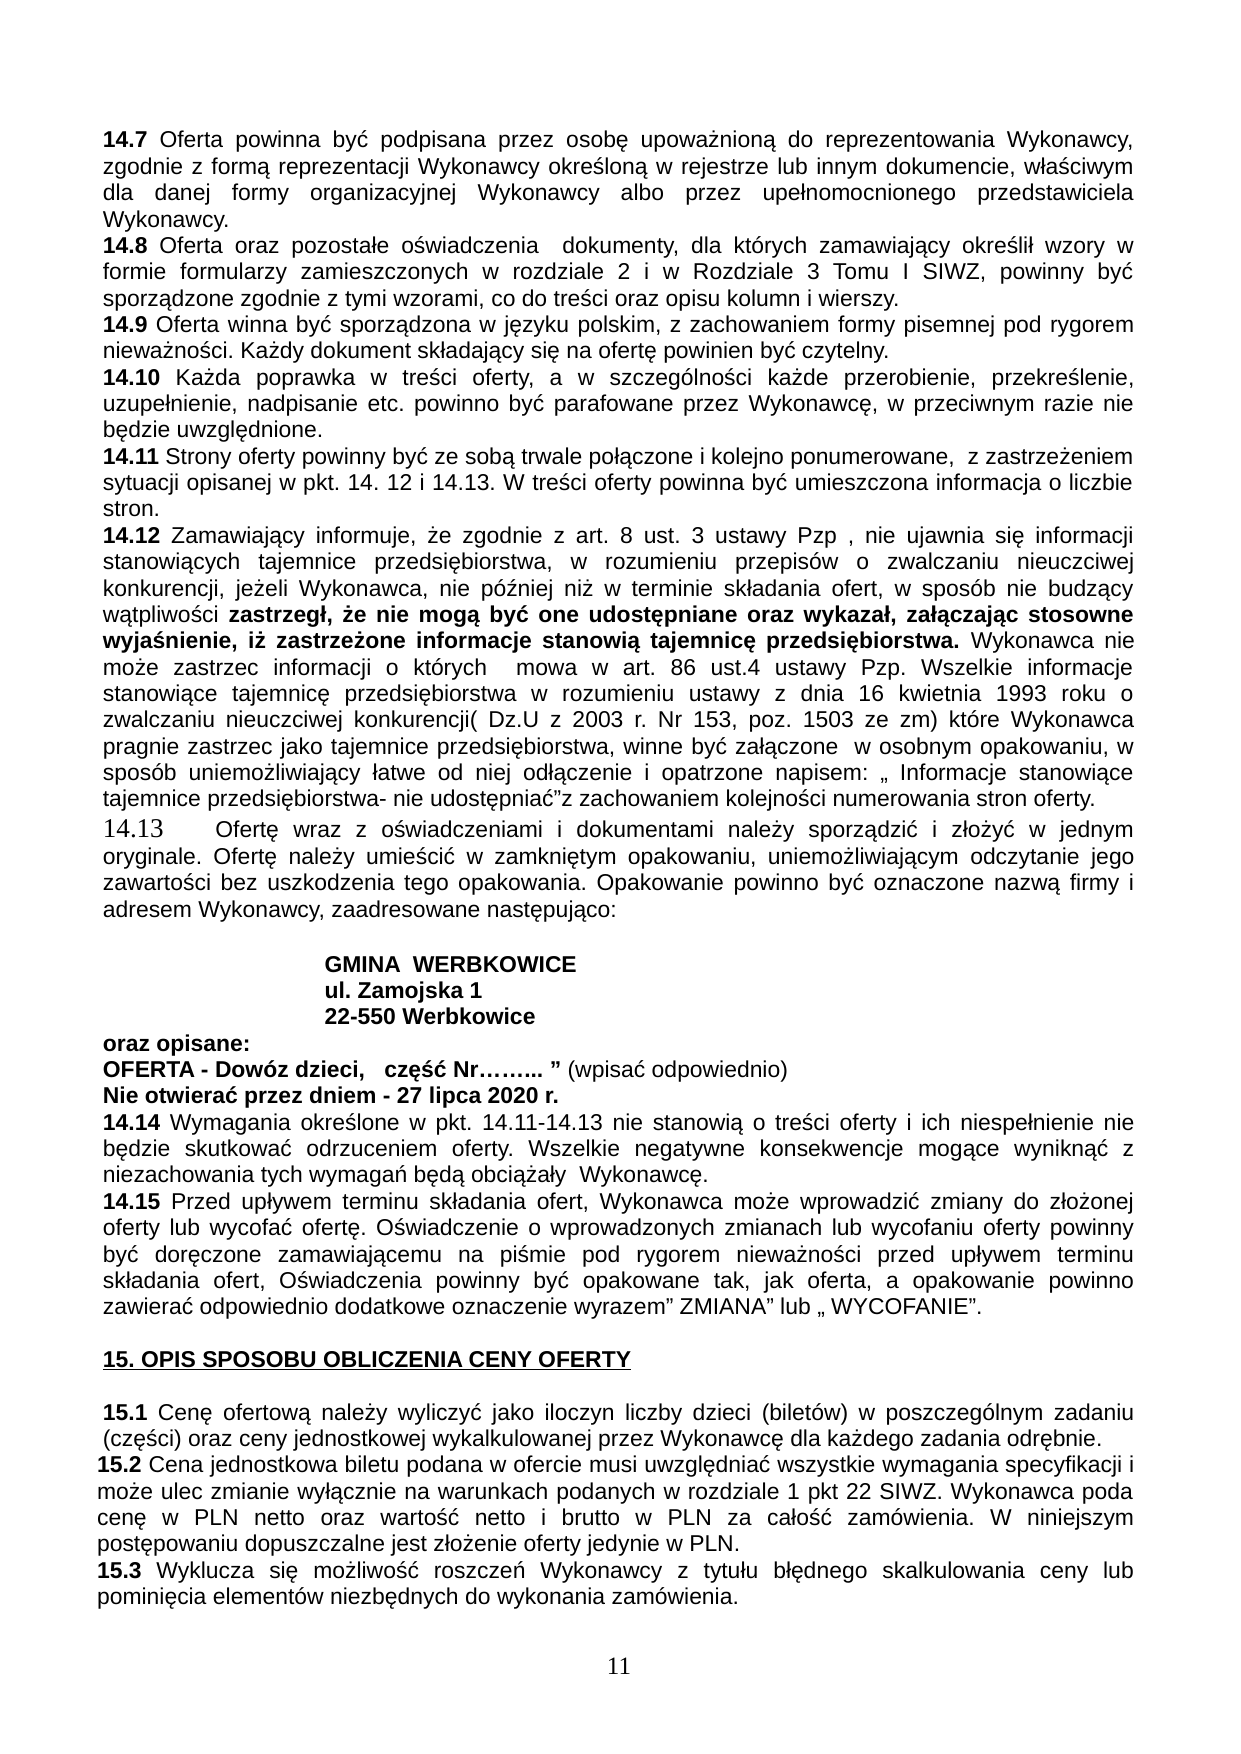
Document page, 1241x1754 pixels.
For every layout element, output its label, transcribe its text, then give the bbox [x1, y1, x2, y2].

list oraz opisane: [103, 1030, 1135, 1056]
list 14.9 Oferta winna być sporządzona w języku polskim, z zachowaniem formy pisemnej pod rygorem nieważności. Każdy dokument składający się na ofertę powinien być czytelny. [103, 311, 1135, 364]
list 15.1 Cenę ofertową należy wyliczyć jako iloczyn liczby dzieci (biletów) w poszczególnym zadaniu (części) oraz ceny jednostkowej wykalkulowanej przez Wykonawcę dla każdego zadania odrębnie. [103, 1399, 1135, 1451]
list Ofertę wraz z oświadczeniami i dokumentami należy sporządzić i złożyć w jednym oryginale. Ofertę należy umieścić w zamkniętym opakowaniu, uniemożliwiającym odczytanie jego zawartości bez uszkodzenia tego opakowania. Opakowanie powinno być oznaczone nazwą firmy i adresem Wykonawcy, zaadresowane następująco: [103, 812, 1135, 922]
list OFERTA - Dowóz dzieci, część Nr……... ” (wpisać odpowiednio) [103, 1056, 1135, 1082]
list ul. Zamojska 1 [103, 977, 1135, 1003]
list 14.15 Przed upływem terminu składania ofert, Wykonawca może wprowadzić zmiany do złożonej oferty lub wycofać ofertę. Oświadczenie o wprowadzonych zmianach lub wycofaniu oferty powinny być doręczone zamawiającemu na piśmie pod rygorem nieważności przed upływem terminu składania ofert, Oświadczenia powinny być opakowane tak, jak oferta, a opakowanie powinno zawierać odpowiednio dodatkowe oznaczenie wyrazem” ZMIANA” lub „ WYCOFANIE”. [103, 1188, 1135, 1319]
list 14.12 Zamawiający informuje, że zgodnie z art. 8 ust. 3 ustawy Pzp , nie ujawnia się informacji stanowiących tajemnice przedsiębiorstwa, w rozumieniu przepisów o zwalczaniu nieuczciwej konkurencji, jeżeli Wykonawca, nie później niż w terminie składania ofert, w sposób nie budzący wątpliwości zastrzegł, że nie mogą być one udostępniane oraz wykazał, załączając stosowne wyjaśnienie, iż zastrzeżone informacje stanowią tajemnicę przedsiębiorstwa. Wykonawca nie może zastrzec informacji o których mowa w art. 86 ust.4 ustawy Pzp. Wszelkie informacje stanowiące tajemnicę przedsiębiorstwa w rozumieniu ustawy z dnia 16 kwietnia 1993 roku o zwalczaniu nieuczciwej konkurencji( Dz.U z 2003 r. Nr 153, poz. 1503 ze zm) które Wykonawca pragnie zastrzec jako tajemnice przedsiębiorstwa, winne być załączone w osobnym opakowaniu, w sposób uniemożliwiający łatwe od niej odłączenie i opatrzone napisem: „ Informacje stanowiące tajemnice przedsiębiorstwa- nie udostępniać”z zachowaniem kolejności numerowania stron oferty. [103, 522, 1135, 812]
list 22-550 Werbkowice [103, 1003, 1135, 1030]
list GMINA WERBKOWICE [103, 951, 1135, 977]
list 14.7 Oferta powinna być podpisana przez osobę upoważnioną do reprezentowania Wykonawcy, zgodnie z formą reprezentacji Wykonawcy określoną w rejestrze lub innym dokumencie, właściwym dla danej formy organizacyjnej Wykonawcy albo przez upełnomocnionego przedstawiciela Wykonawcy. [103, 126, 1135, 232]
text 15.2 Cena jednostkowa biletu podana w ofercie musi uwzględniać wszystkie wymagania specyfikacji i może ulec zmianie wyłącznie na warunkach podanych w rozdziale 1 pkt 22 SIWZ. Wykonawca poda cenę w PLN netto oraz wartość netto i brutto w PLN za całość zamówienia. W niniejszym postępowaniu dopuszczalne jest złożenie oferty jedynie w PLN. [49, 1451, 1135, 1557]
list 14.8 Oferta oraz pozostałe oświadczenia dokumenty, dla których zamawiający określił wzory w formie formularzy zamieszczonych w rozdziale 2 i w Rozdziale 3 Tomu I SIWZ, powinny być sporządzone zgodnie z tymi wzorami, co do treści oraz opisu kolumn i wierszy. [103, 232, 1135, 311]
list 14.14 Wymagania określone w pkt. 14.11-14.13 nie stanowią o treści oferty i ich niespełnienie nie będzie skutkować odrzuceniem oferty. Wszelkie negatywne konsekwencje mogące wyniknąć z niezachowania tych wymagań będą obciążały Wykonawcę. [103, 1109, 1135, 1188]
list 14.11 Strony oferty powinny być ze sobą trwale połączone i kolejno ponumerowane, z zastrzeżeniem sytuacji opisanej w pkt. 14. 12 i 14.13. W treści oferty powinna być umieszczona informacja o liczbie stron. [103, 443, 1135, 522]
list 14.10 Każda poprawka w treści oferty, a w szczególności każde przerobienie, przekreślenie, uzupełnienie, nadpisanie etc. powinno być parafowane przez Wykonawcę, w przeciwnym razie nie będzie uwzględnione. [103, 364, 1135, 443]
list 15. OPIS SPOSOBU OBLICZENIA CENY OFERTY [103, 1346, 1135, 1372]
list Nie otwierać przez dniem - 27 lipca 2020 r. [103, 1082, 1135, 1109]
text 15.3 Wyklucza się możliwość roszczeń Wykonawcy z tytułu błędnego skalkulowania ceny lub pominięcia elementów niezbędnych do wykonania zamówienia. [49, 1557, 1135, 1609]
